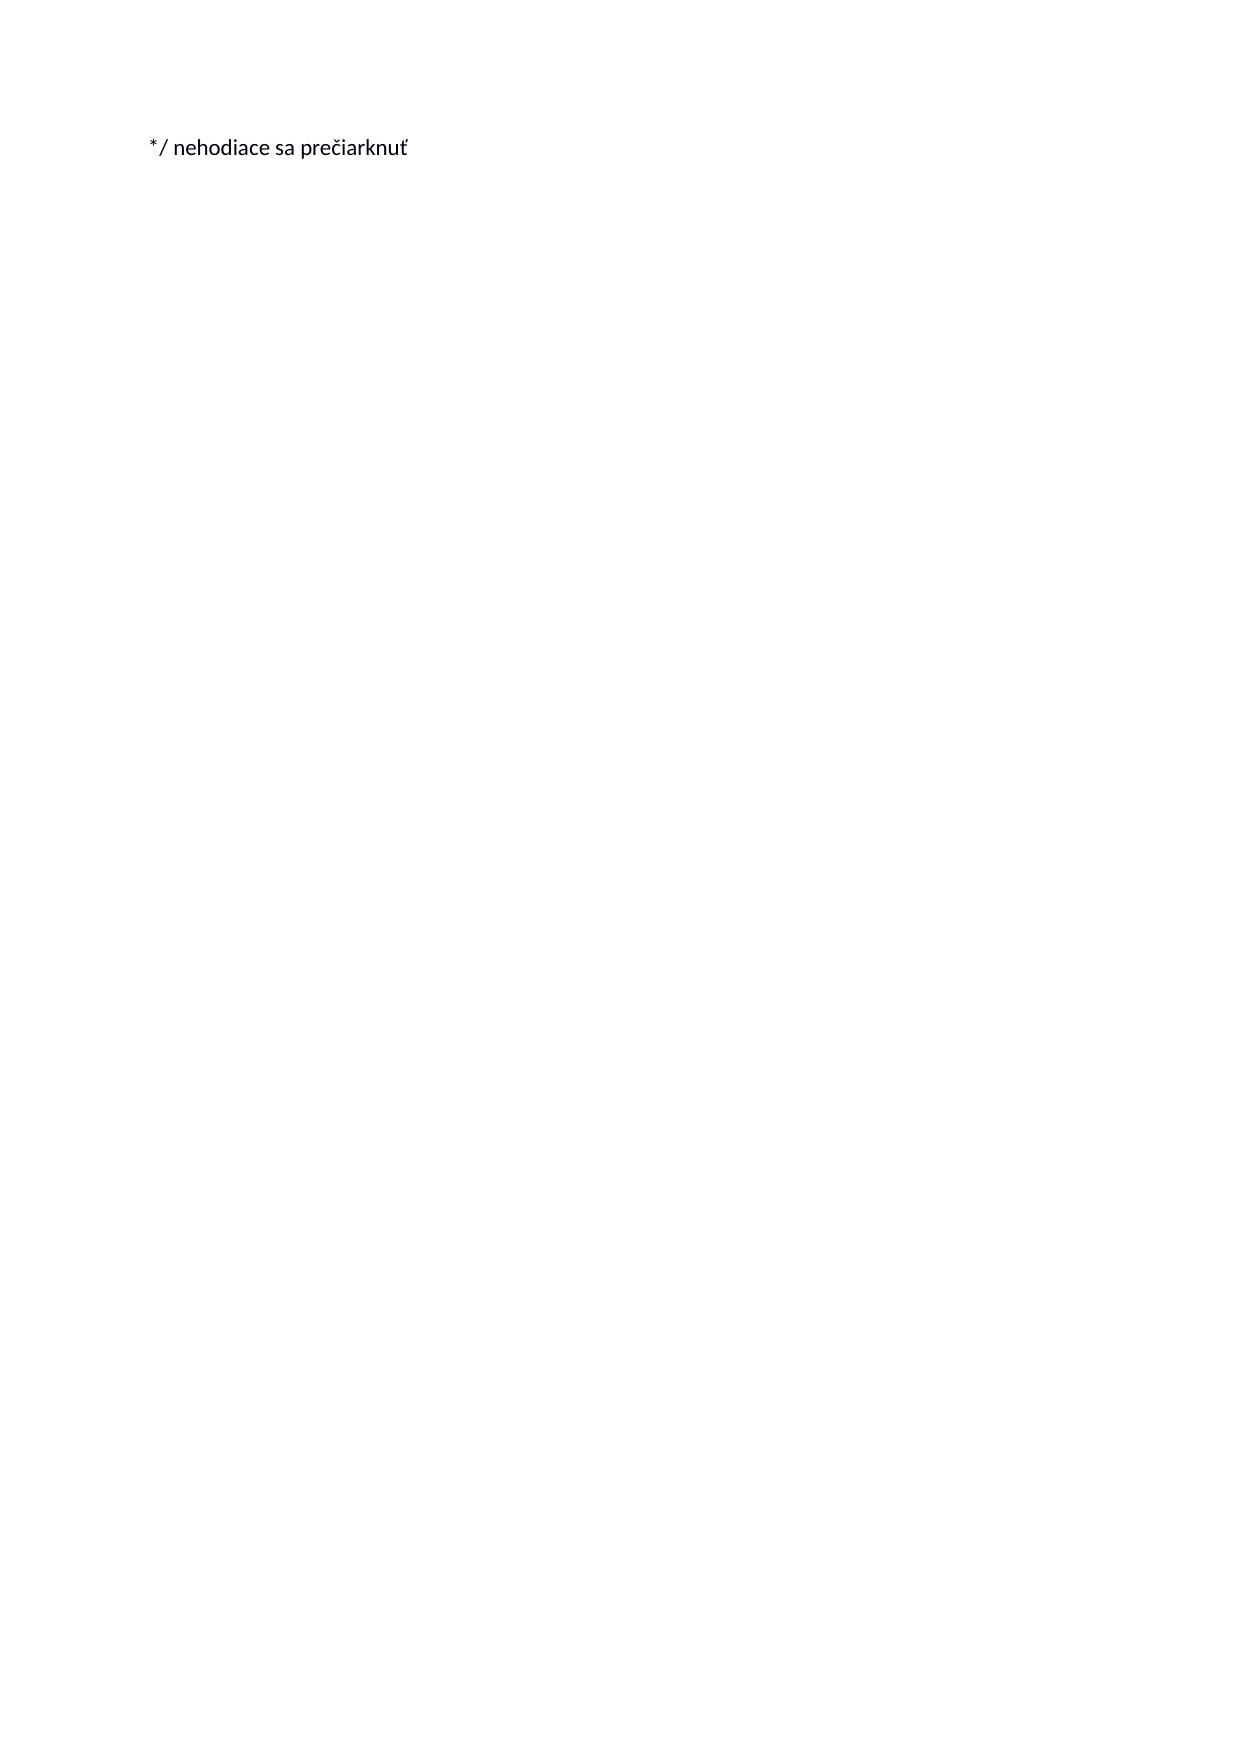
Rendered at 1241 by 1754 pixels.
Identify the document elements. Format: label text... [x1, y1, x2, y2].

text */ nehodiace sa prečiarknuť [148, 133, 1093, 161]
